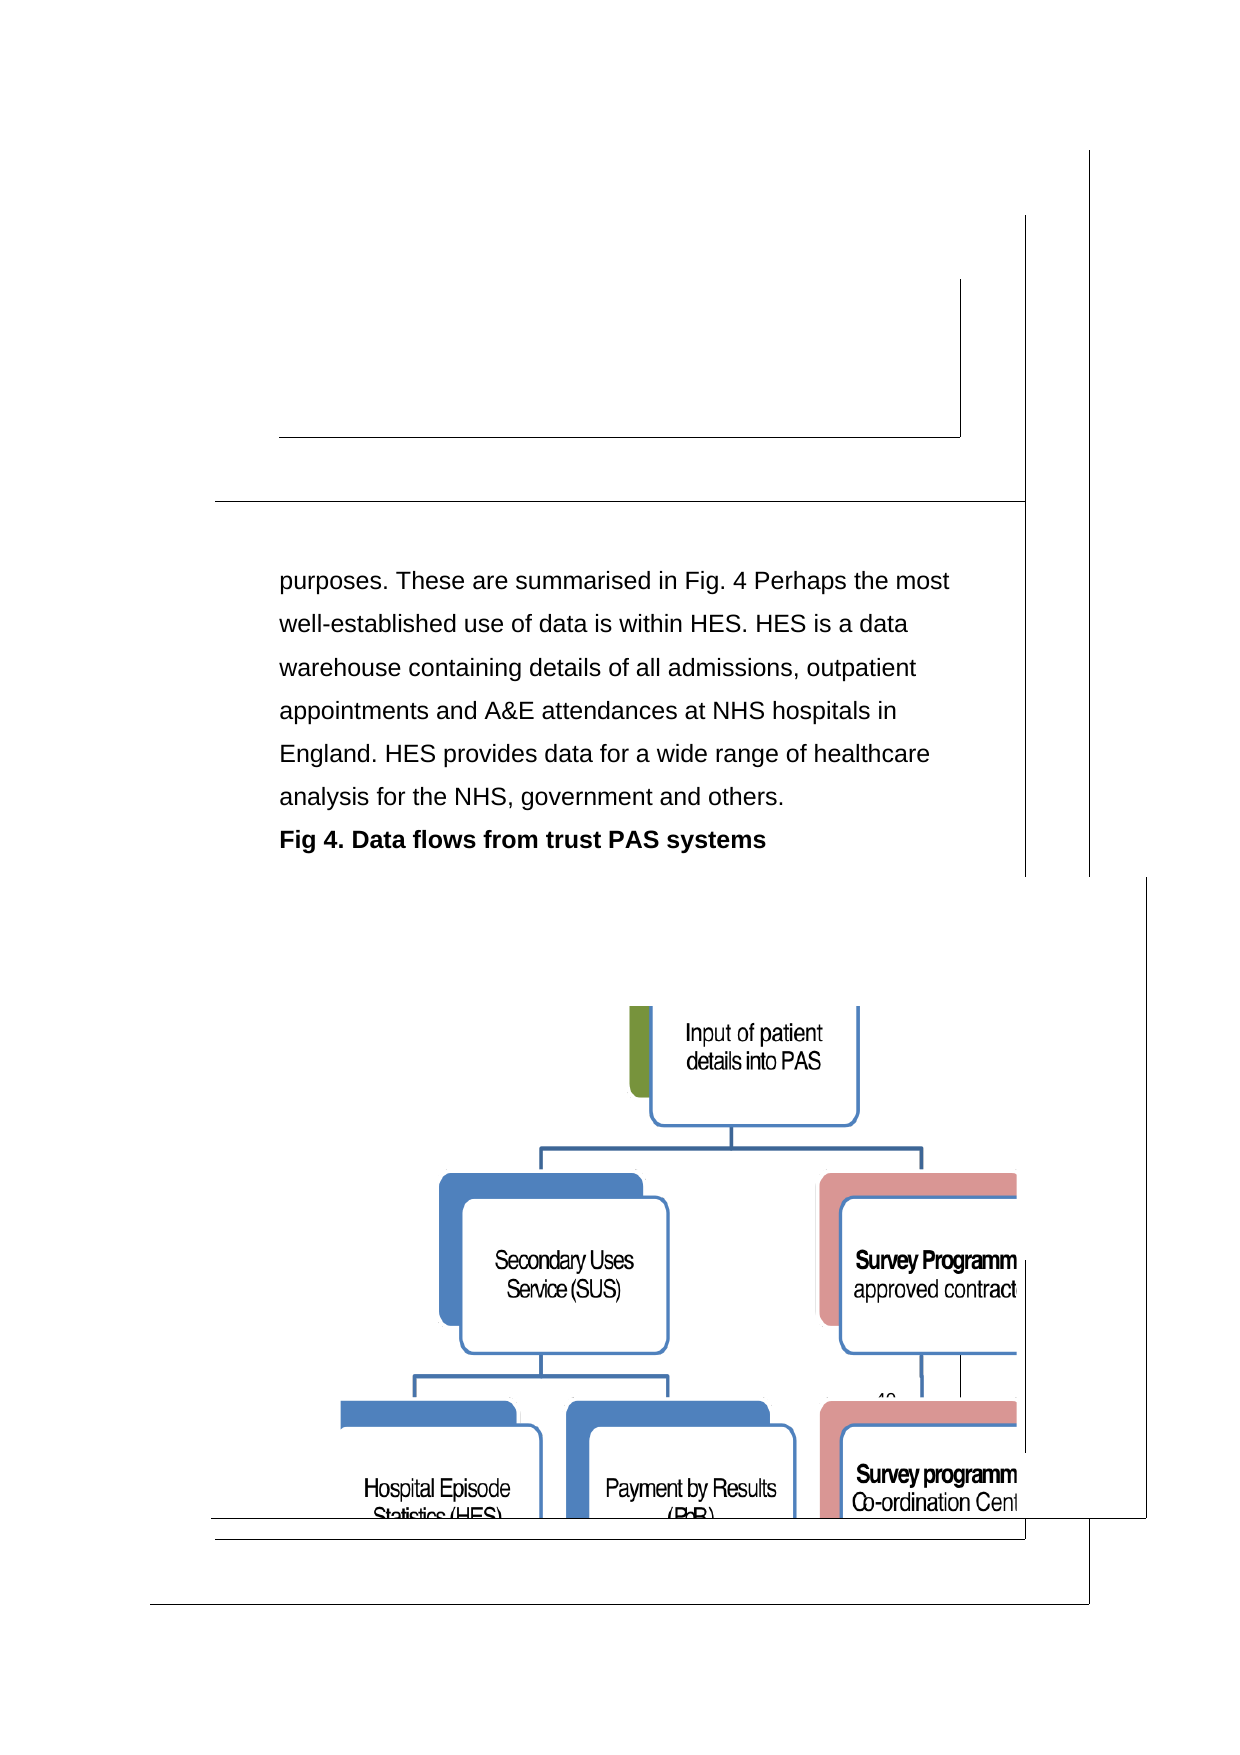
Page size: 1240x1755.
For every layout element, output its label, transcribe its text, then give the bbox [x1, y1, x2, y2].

text Fig 4. Data flows from trust PAS systems [211, 760, 1146, 1518]
text We have noted that the primary purpose of data recorded on PAS is for the trust to provide patient care. However, data recorded by trusts in their local PAS systems are used for a host of commissioning, healthcare planning and public policy purposes. These are summarised in Fig. 4 Perhaps the most well-established use of data is within HES. HES is a data warehouse containing details of all admissions, outpatient appointments and A&E attendances at NHS hospitals in England. HES provides data for a wide range of healthcare analysis for the NHS, government and others. [214, 502, 1025, 760]
